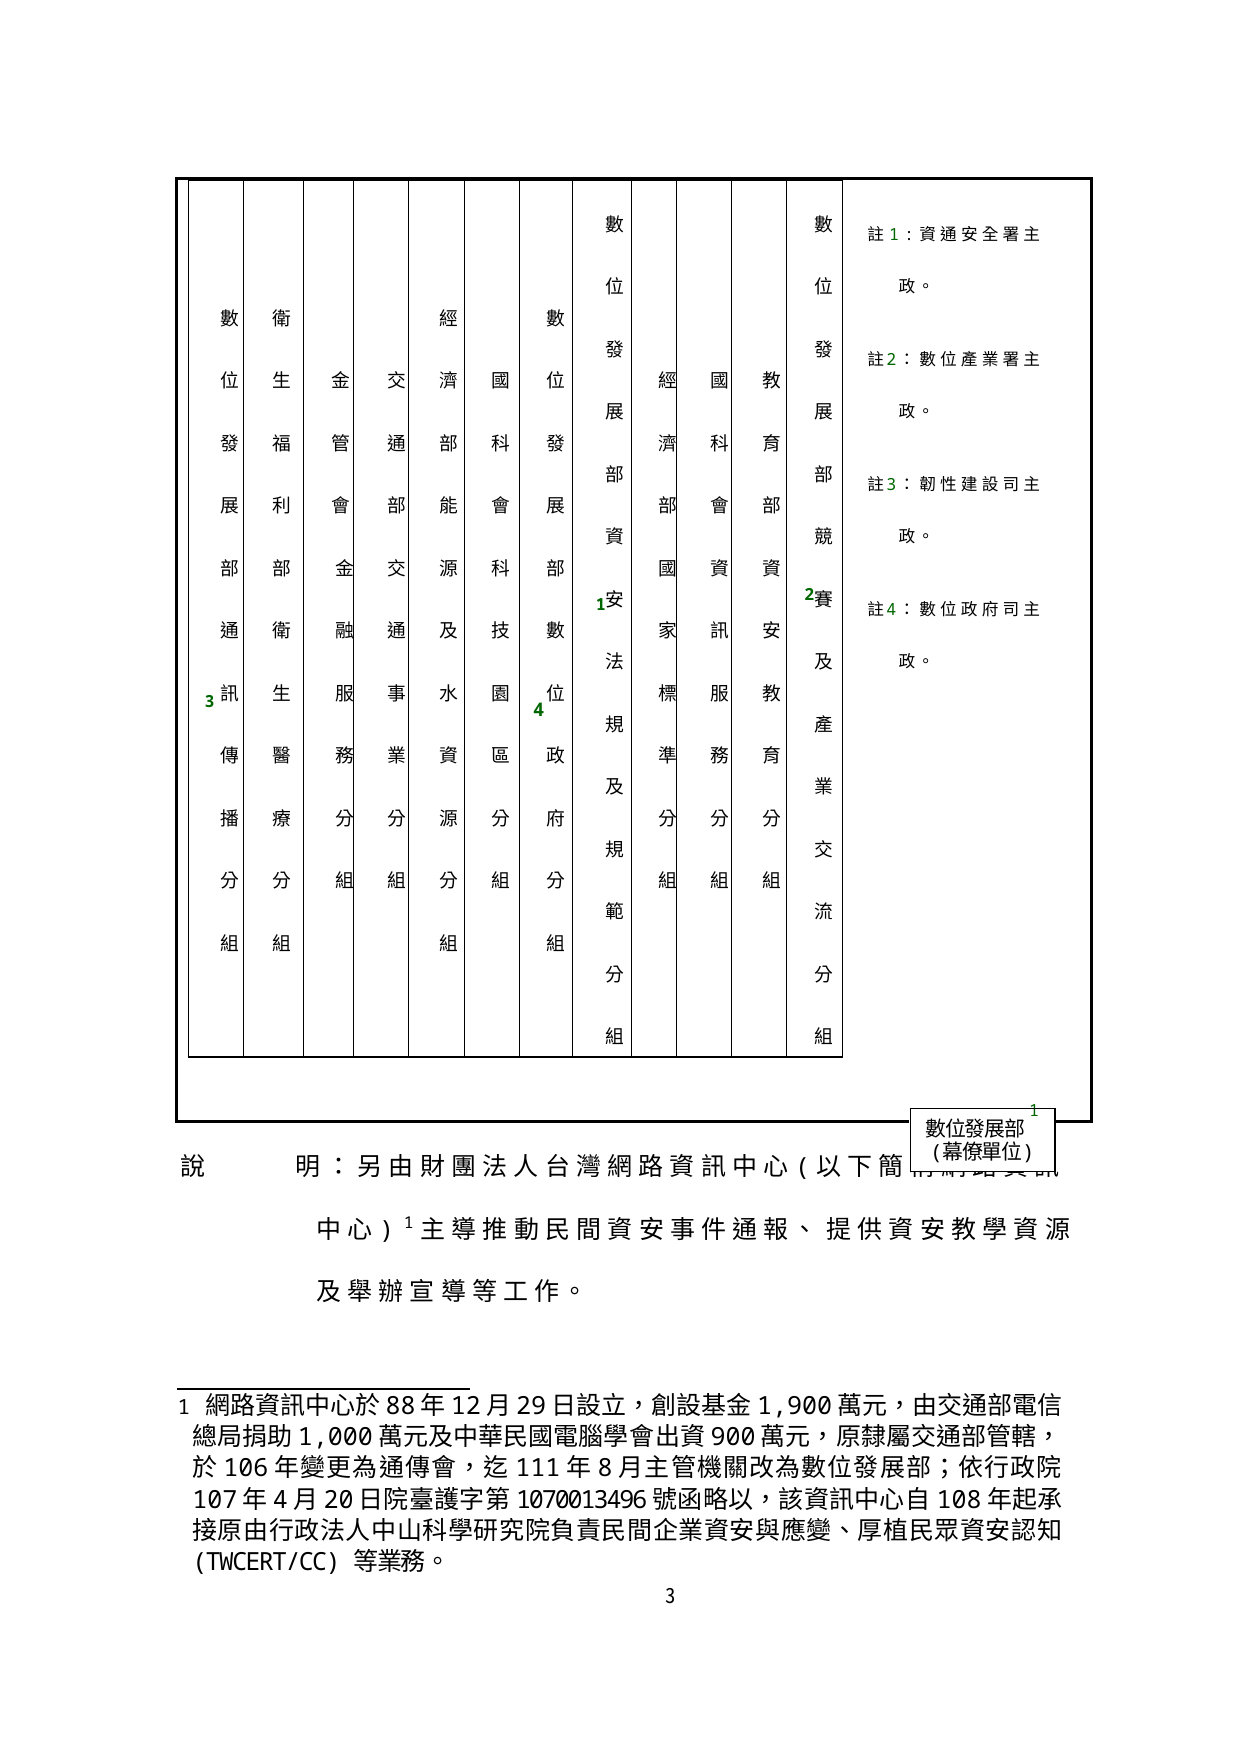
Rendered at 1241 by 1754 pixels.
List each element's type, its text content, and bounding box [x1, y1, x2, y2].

table_cell 教育部 資安教育分組 [732, 181, 786, 1056]
text 說 明：另由財團法人台灣網路資訊中心(以下簡稱網路資訊中心) 主導推動民間資安事件通報、提供資安教學資源及舉辦宣導等工作。 [177, 1123, 1092, 1311]
table_header [178, 180, 1090, 1120]
table_cell 數位發展部 資安法規及規範分組 [573, 181, 631, 1056]
table_cell 數位發展部 競賽及產業交流分組 [787, 181, 842, 1056]
table_cell 交通部 交通事業分組 [354, 181, 408, 1056]
table_cell 金管會 金融服務分組 [304, 181, 353, 1056]
table_cell 數位發展部 通訊傳播分組 [189, 181, 243, 1056]
table_cell 國科會 科技園區分組 [465, 181, 519, 1056]
table_cell 國科會 資訊服務分組 [677, 181, 731, 1056]
table_cell 經濟部 能源及水資源分組 [409, 181, 464, 1056]
table_cell [843, 180, 867, 1056]
table_cell 數位發展部 數位政府分組 [520, 181, 572, 1056]
table_cell 衛生福利部 衛生醫療分組 [244, 181, 303, 1056]
table_cell 經濟部 國家標準分組 [632, 181, 676, 1056]
table_header [911, 1109, 1054, 1171]
text 網路資訊中心於88年12月29日設立，創設基金1,900萬元，由交通部電信總局捐助1,000萬元及中華民國電腦學會出資900萬元，原隸屬交通部管轄，於106年變更為通傳會，迄111年8月主管機關改為數位發展部；依行政院107年4月20日院臺護字第1070013496號函略以，該資訊中心自108年起承接原由行政法人中山科學研究院負責民間企業資安與應變、厚植民眾資安認知(TWCERT/CC) 等業務。 [177, 1389, 1063, 1577]
table_cell 註1 :資通安全署主政。 註2：數位產業署主政。 註3：韌性建設司主政。 註4：數位政府司主政。 [867, 180, 1089, 1056]
